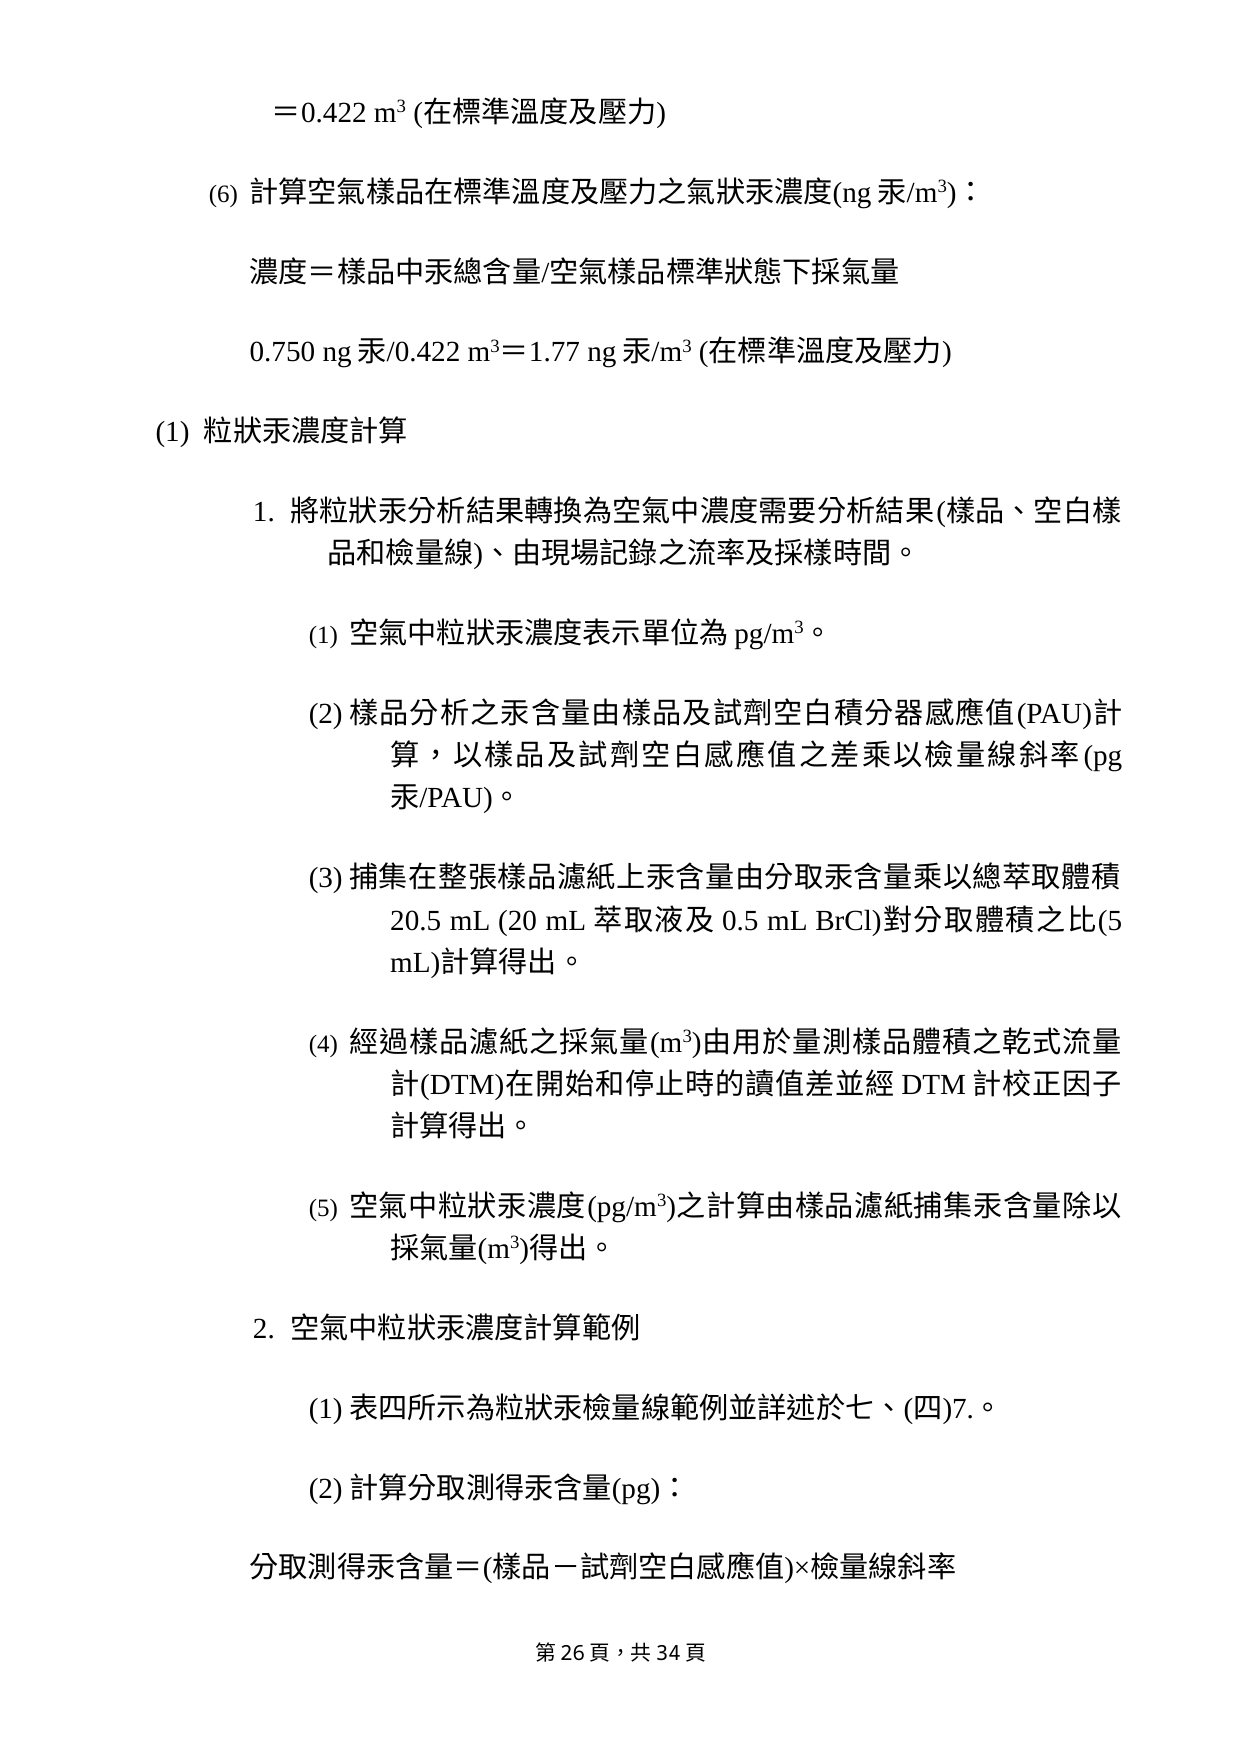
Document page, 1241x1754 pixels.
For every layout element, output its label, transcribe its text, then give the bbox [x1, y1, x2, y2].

list 樣品分析之汞含量由樣品及試劑空白積分器感應值(PAU)計算，以樣品及試劑空白感應值之差乘以檢量線斜率(pg汞/PAU)。 [308, 689, 1122, 816]
list 空氣中粒狀汞濃度表示單位為pg/m3。 [308, 610, 1122, 652]
list 粒狀汞濃度計算 [155, 408, 1122, 450]
list 空氣中粒狀汞濃度(pg/m3)之計算由樣品濾紙捕集汞含量除以採氣量(m3)得出。 [308, 1183, 1122, 1267]
list 空氣中粒狀汞濃度計算範例 [253, 1305, 1122, 1347]
text 濃度＝樣品中汞總含量/空氣樣品標準狀態下採氣量 [249, 248, 1122, 291]
list 計算分取測得汞含量(pg)： [308, 1464, 1122, 1507]
list 將粒狀汞分析結果轉換為空氣中濃度需要分析結果(樣品、空白樣品和檢量線)、由現場記錄之流率及採樣時間。 [253, 488, 1122, 572]
list 捕集在整張樣品濾紙上汞含量由分取汞含量乘以總萃取體積20.5 mL (20 mL萃取液及0.5 mL BrCl)對分取體積之比(5 mL)計算得出。 [308, 854, 1122, 981]
list 表四所示為粒狀汞檢量線範例並詳述於七、(四)7.。 [308, 1384, 1122, 1427]
list 經過樣品濾紙之採氣量(m3)由用於量測樣品體積之乾式流量計(DTM)在開始和停止時的讀值差並經DTM計校正因子計算得出。 [308, 1018, 1122, 1145]
text ＝0.422 m3 (在標準溫度及壓力) [272, 89, 1122, 131]
text 0.750 ng汞/0.422 m3＝1.77 ng汞/m3 (在標準溫度及壓力) [249, 328, 1122, 370]
list 計算空氣樣品在標準溫度及壓力之氣狀汞濃度(ng汞/m3)： [208, 168, 1122, 211]
text 分取測得汞含量＝(樣品－試劑空白感應值)×檢量線斜率 [249, 1544, 1122, 1586]
